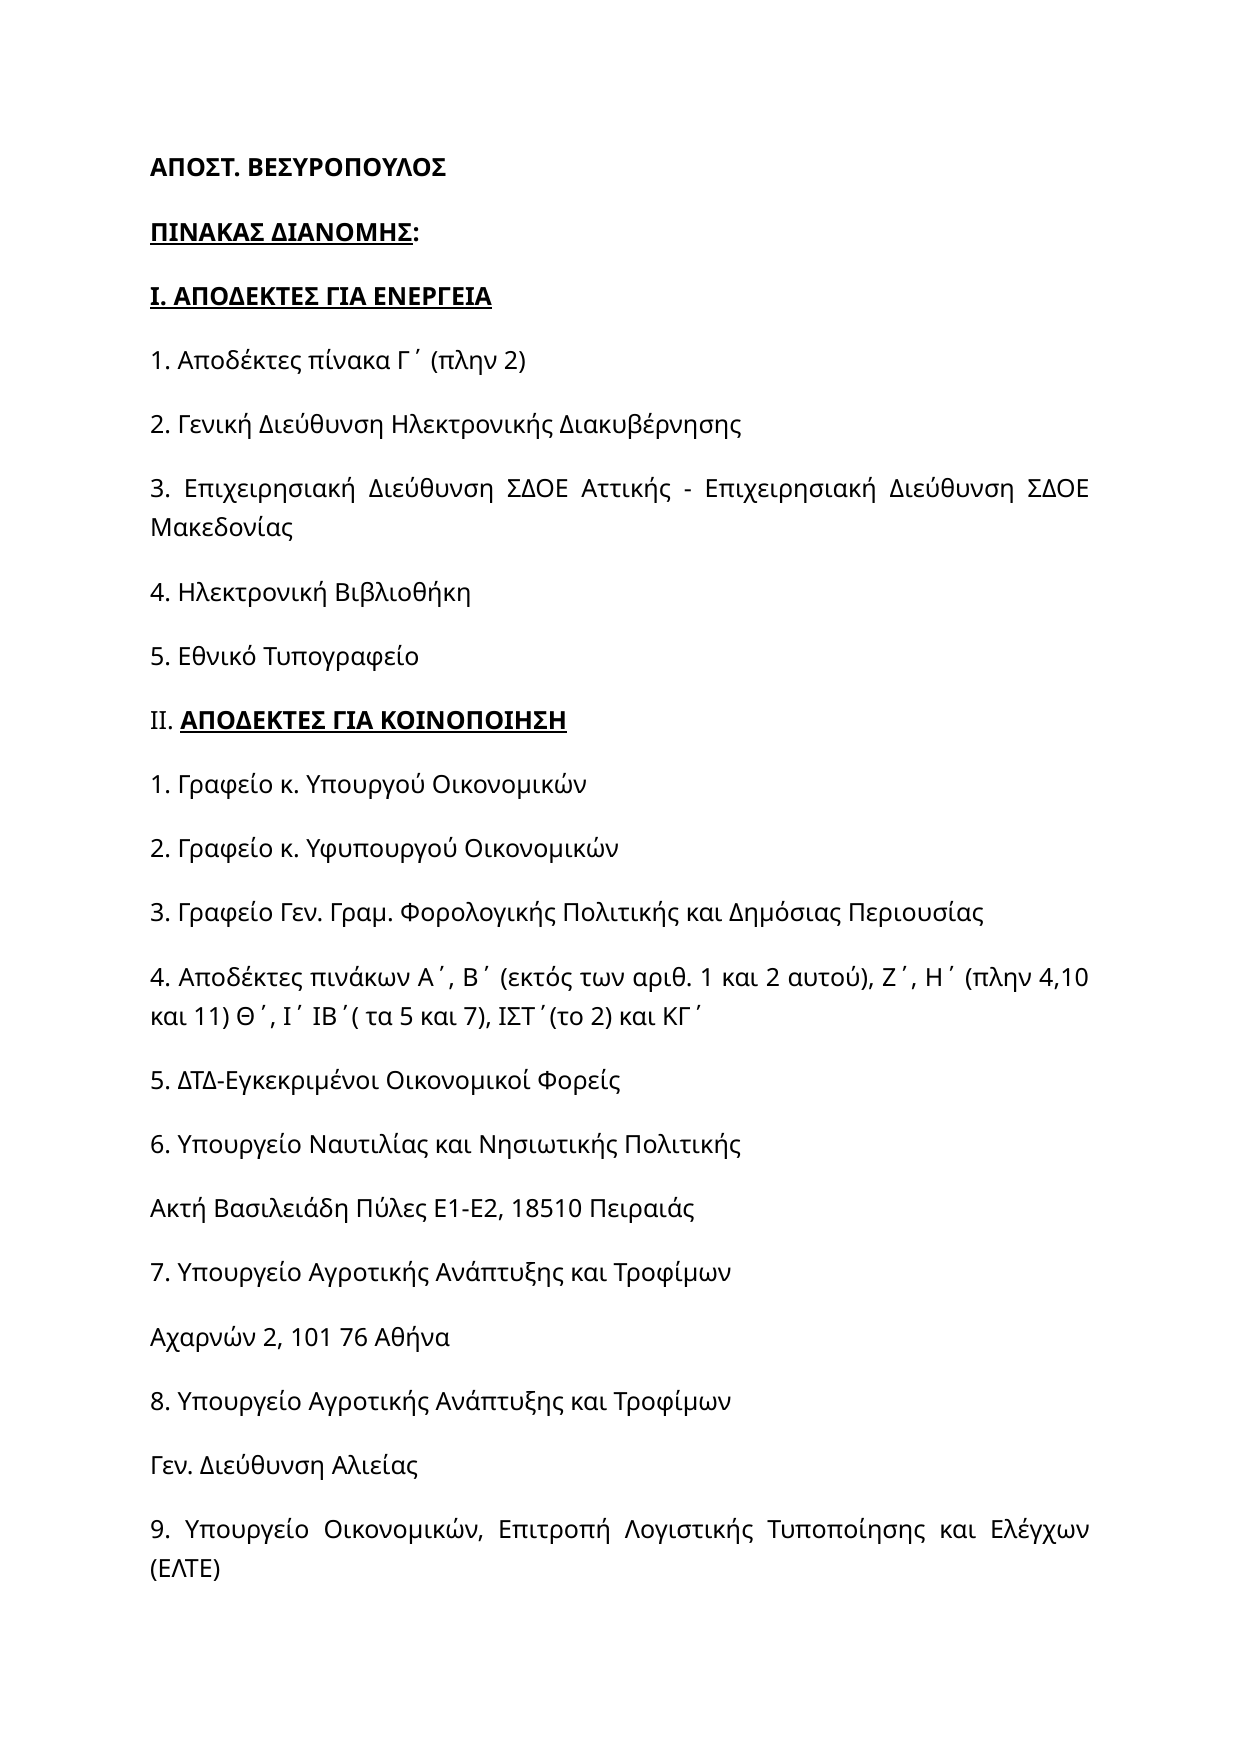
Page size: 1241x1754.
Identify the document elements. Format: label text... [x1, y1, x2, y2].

text 8. Υπουργείο Αγροτικής Ανάπτυξης και Τροφίμων [150, 1383, 1090, 1417]
text 5. Εθνικό Τυπογραφείο [150, 638, 1090, 672]
text 5. ΔΤΔ-Εγκεκριμένοι Οικονομικοί Φορείς [150, 1062, 1090, 1097]
text 3. Γραφείο Γεν. Γραμ. Φορολογικής Πολιτικής και Δημόσιας Περιουσίας [150, 895, 1090, 929]
text 7. Υπουργείο Αγροτικής Ανάπτυξης και Τροφίμων [150, 1255, 1090, 1289]
text Ι. ΑΠΟΔΕΚΤΕΣ ΓΙΑ ΕΝΕΡΓΕΙΑ [150, 278, 1090, 312]
text 3. Επιχειρησιακή Διεύθυνση ΣΔΟΕ Αττικής - Επιχειρησιακή Διεύθυνση ΣΔΟΕ Μακεδονίας [150, 471, 1090, 544]
text 4. Ηλεκτρονική Βιβλιοθήκη [150, 574, 1090, 608]
text ΑΠΟΣΤ. ΒΕΣΥΡΟΠΟΥΛΟΣ [150, 150, 1090, 184]
text Ακτή Βασιλειάδη Πύλες Ε1-Ε2, 18510 Πειραιάς [150, 1191, 1090, 1225]
text Αχαρνών 2, 101 76 Αθήνα [150, 1319, 1090, 1353]
text 2. Γενική Διεύθυνση Ηλεκτρονικής Διακυβέρνησης [150, 407, 1090, 441]
text 1. Γραφείο κ. Υπουργού Οικονομικών [150, 767, 1090, 801]
text 4. Αποδέκτες πινάκων Α΄, Β΄ (εκτός των αριθ. 1 και 2 αυτού), Ζ΄, Η΄ (πλην 4,10 και 11) Θ΄, Ι΄ ΙΒ΄( τα 5 και 7), ΙΣΤ΄(το 2) και ΚΓ΄ [150, 959, 1090, 1032]
text 1. Αποδέκτες πίνακα Γ΄ (πλην 2) [150, 342, 1090, 377]
text 2. Γραφείο κ. Υφυπουργού Οικονομικών [150, 831, 1090, 865]
text 9. Υπουργείο Οικονομικών, Επιτροπή Λογιστικής Τυποποίησης και Ελέγχων (ΕΛΤΕ) [150, 1512, 1090, 1585]
text ΠΙΝΑΚΑΣ ΔΙΑΝΟΜΗΣ: [150, 214, 1090, 248]
text Γεν. Διεύθυνση Αλιείας [150, 1447, 1090, 1482]
text II. ΑΠΟΔΕΚΤΕΣ ΓΙΑ ΚΟΙΝΟΠΟΙΗΣΗ [150, 702, 1090, 737]
text 6. Υπουργείο Ναυτιλίας και Νησιωτικής Πολιτικής [150, 1127, 1090, 1161]
